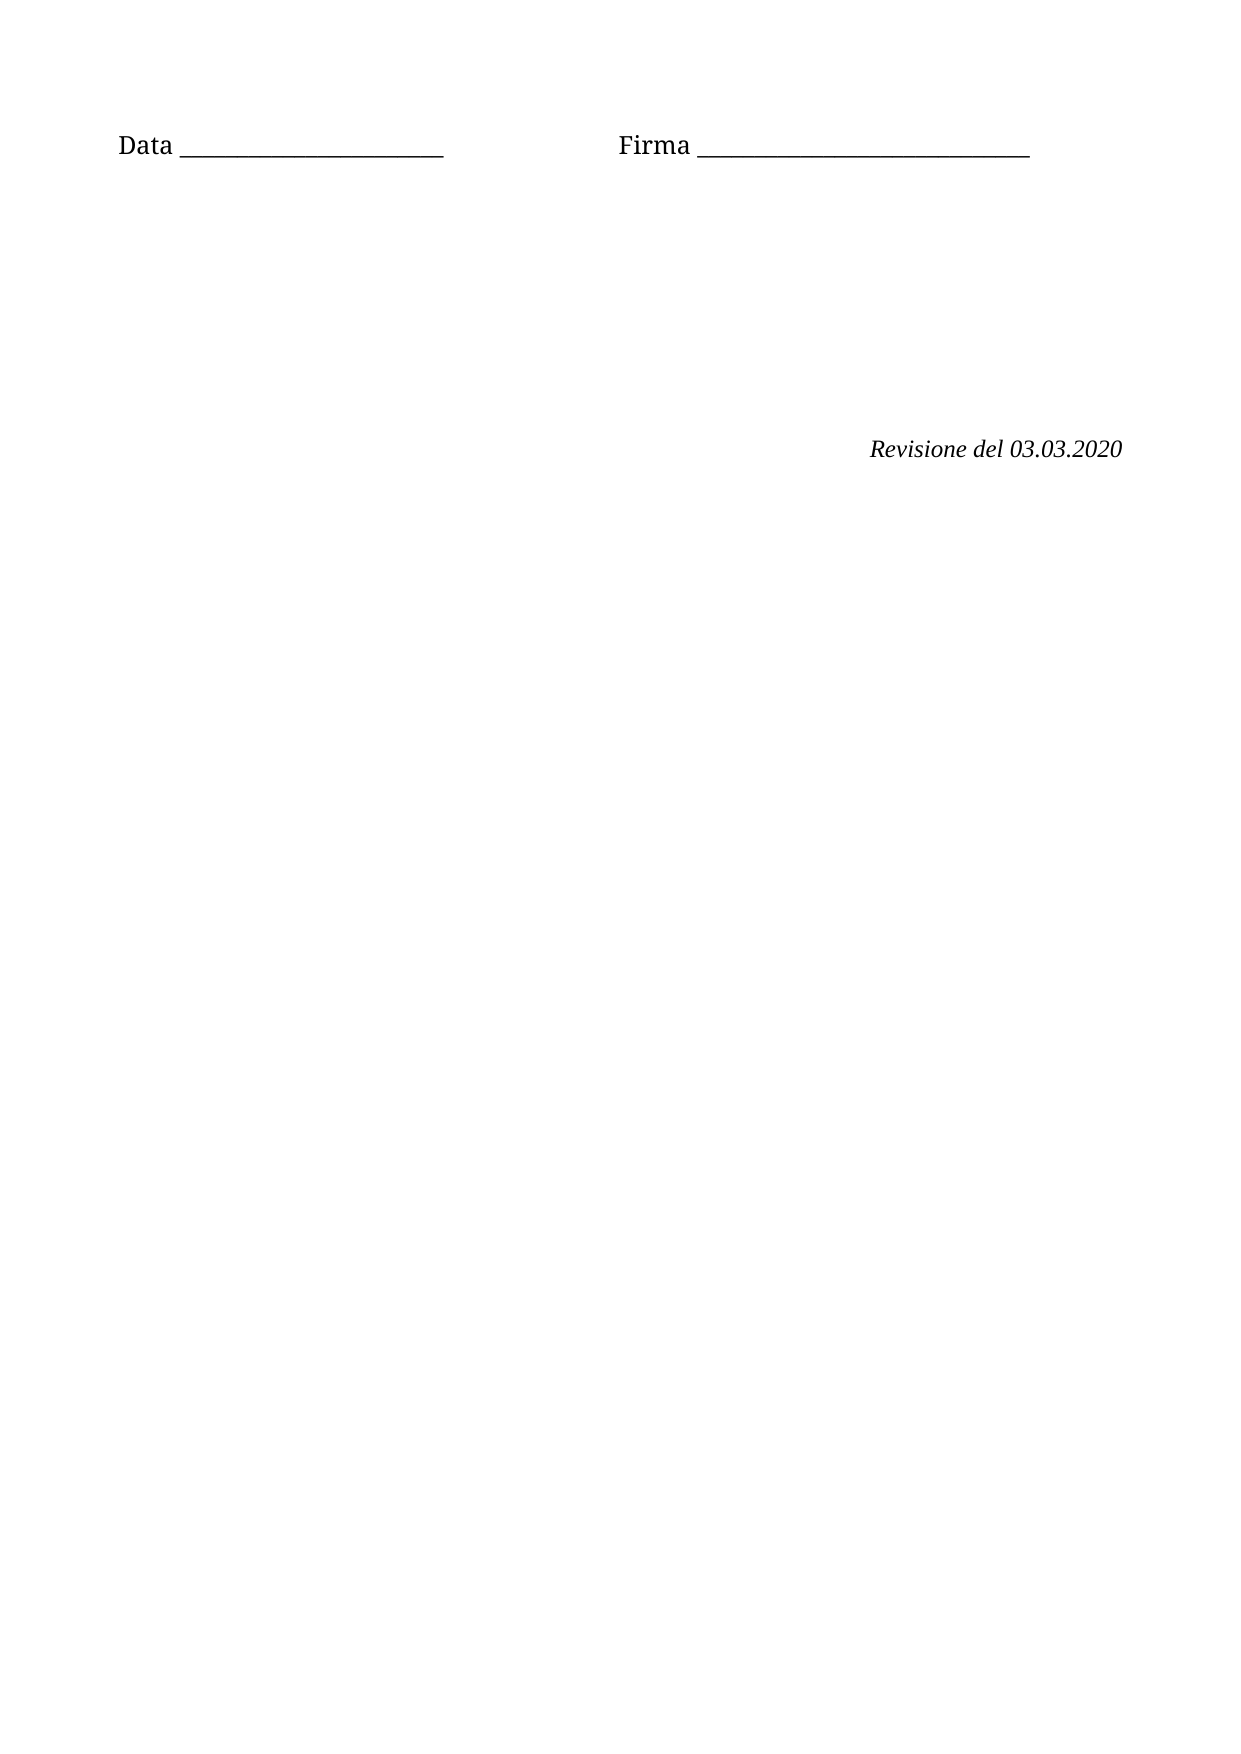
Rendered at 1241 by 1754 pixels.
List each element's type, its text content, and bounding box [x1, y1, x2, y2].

text Revisione del 03.03.2020 [118, 434, 1122, 463]
text Data _______________________ Firma _____________________________ [118, 128, 1122, 162]
